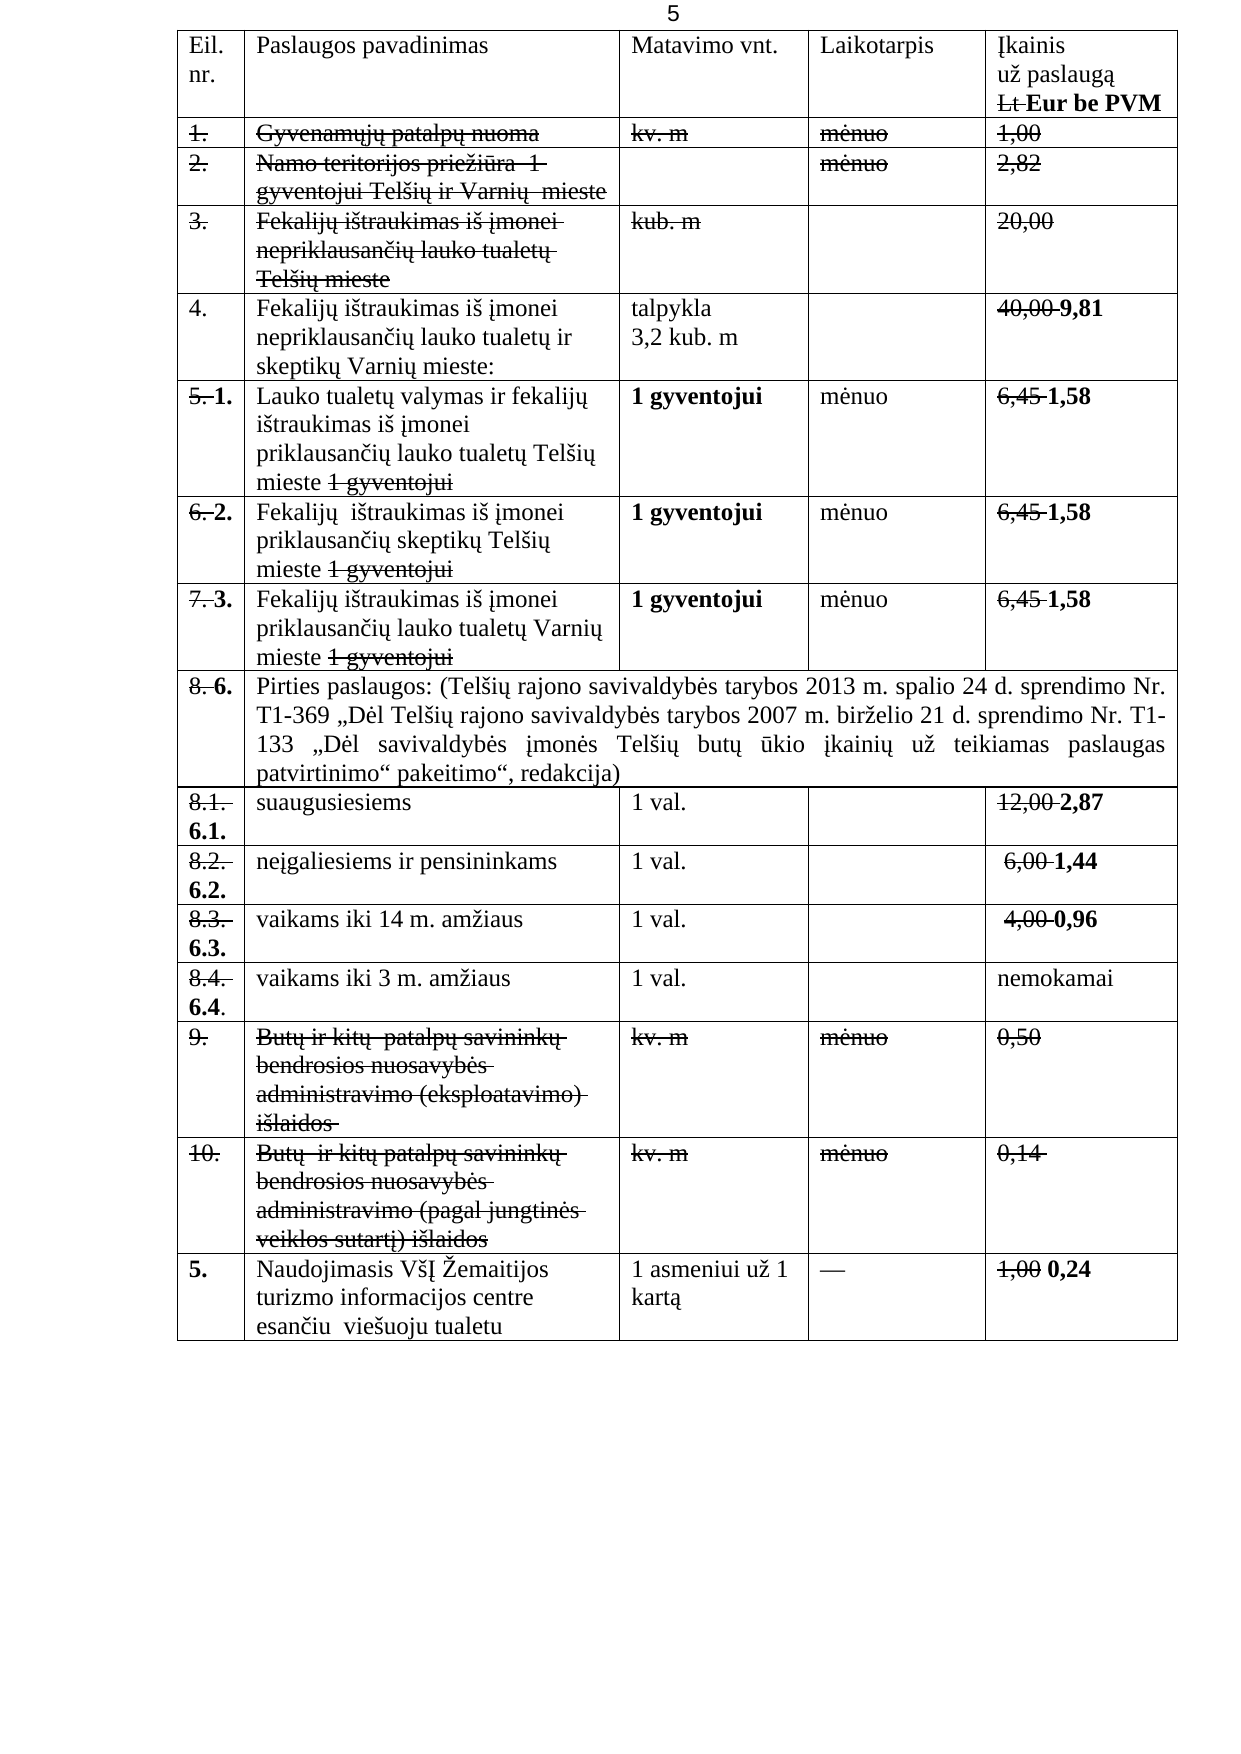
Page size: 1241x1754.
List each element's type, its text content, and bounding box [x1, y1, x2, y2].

table_cell neįgaliesiems ir pensininkams [245, 846, 619, 903]
table_cell 4. [178, 294, 244, 380]
table_cell 8. 6. [178, 671, 244, 786]
table_cell Fekalijų ištraukimas iš įmonei nepriklausančių lauko tualetų ir skeptikų Varnių mieste: [245, 294, 619, 380]
table_cell [809, 963, 985, 1021]
table_cell Fekalijų ištraukimas iš įmonei priklausančių skeptikų Telšių mieste 1 gyventojui [245, 497, 619, 583]
table_cell Fekalijų ištraukimas iš įmonei nepriklausančių lauko tualetų Telšių mieste [245, 206, 619, 292]
table_cell 1 gyventojui [620, 381, 808, 496]
table_cell Lauko tualetų valymas ir fekalijų ištraukimas iš įmonei priklausančių lauko tualetų Telšių mieste 1 gyventojui [245, 381, 619, 496]
table_cell 8.1. 6.1. [178, 788, 244, 845]
table_cell mėnuo [809, 584, 985, 670]
table_cell — [809, 1254, 985, 1340]
table_cell 8.2. 6.2. [178, 846, 244, 903]
table_cell talpykla 3,2 kub. m [620, 294, 808, 380]
table_cell 0,50 [986, 1022, 1177, 1137]
table_cell 2,82 [986, 148, 1177, 205]
table_cell mėnuo [809, 118, 985, 147]
table_cell mėnuo [809, 381, 985, 496]
table_cell 7. 3. [178, 584, 244, 670]
table_cell kub. m [620, 206, 808, 292]
table_cell [809, 846, 985, 903]
table_cell [809, 788, 985, 845]
table_header Paslaugos pavadinimas [245, 31, 619, 117]
table_cell 1,00 0,24 [986, 1254, 1177, 1340]
table_cell suaugusiesiems [245, 788, 619, 845]
table_cell [620, 148, 808, 205]
table_cell 1 val. [620, 963, 808, 1021]
table_cell 6,00 1,44 [986, 846, 1177, 903]
table_cell [809, 294, 985, 380]
table_header Eil. nr. [178, 31, 244, 117]
table_cell 6,45 1,58 [986, 584, 1177, 670]
table_cell Fekalijų ištraukimas iš įmonei priklausančių lauko tualetų Varnių mieste 1 gyventojui [245, 584, 619, 670]
table_cell 5. [178, 1254, 244, 1340]
table_cell 1 val. [620, 905, 808, 962]
table_cell 0,14 [986, 1138, 1177, 1253]
table_cell vaikams iki 3 m. amžiaus [245, 963, 619, 1021]
table_cell 6. 2. [178, 497, 244, 583]
table_cell 8.4. 6.4. [178, 963, 244, 1021]
table_cell kv. m [620, 1022, 808, 1137]
table_cell 8.3. 6.3. [178, 905, 244, 962]
table_cell [809, 206, 985, 292]
table_cell 1 val. [620, 846, 808, 903]
table_cell 40,00 9,81 [986, 294, 1177, 380]
table_cell 2. [178, 148, 244, 205]
table_cell 20,00 [986, 206, 1177, 292]
table_cell 9. [178, 1022, 244, 1137]
table_cell 1 val. [620, 788, 808, 845]
table_cell mėnuo [809, 497, 985, 583]
table_cell 1. [178, 118, 244, 147]
table_cell Namo teritorijos priežiūra 1 gyventojui Telšių ir Varnių mieste [245, 148, 619, 205]
table_cell 6,45 1,58 [986, 497, 1177, 583]
table_cell 1 asmeniui už 1 kartą [620, 1254, 808, 1340]
table_cell 3. [178, 206, 244, 292]
table_cell mėnuo [809, 1022, 985, 1137]
table_cell nemokamai [986, 963, 1177, 1021]
table_cell 1 gyventojui [620, 497, 808, 583]
table_cell 5. 1. [178, 381, 244, 496]
table_header Matavimo vnt. [620, 31, 808, 117]
table_cell Naudojimasis VšĮ Žemaitijos turizmo informacijos centre esančiu viešuoju tualetu [245, 1254, 619, 1340]
table_cell 6,45 1,58 [986, 381, 1177, 496]
table_cell Pirties paslaugos: (Telšių rajono savivaldybės tarybos 2013 m. spalio 24 d. sprendimo Nr. T1-369 „Dėl Telšių rajono savivaldybės tarybos 2007 m. birželio 21 d. sprendimo Nr. T1-133 „Dėl savivaldybės įmonės Telšių butų ūkio įkainių už teikiamas paslaugas patvirtinimo“ pakeitimo“, redakcija) [245, 671, 1177, 786]
table_cell 1 gyventojui [620, 584, 808, 670]
table_cell 12,00 2,87 [986, 788, 1177, 845]
table_cell vaikams iki 14 m. amžiaus [245, 905, 619, 962]
table_cell mėnuo [809, 1138, 985, 1253]
table_header Įkainis už paslaugą Lt Eur be PVM [986, 31, 1177, 117]
table_cell Butų ir kitų patalpų savininkų bendrosios nuosavybės administravimo (pagal jungtinės veiklos sutartį) išlaidos [245, 1138, 619, 1253]
table_cell kv. m [620, 1138, 808, 1253]
table_cell 10. [178, 1138, 244, 1253]
table_cell mėnuo [809, 148, 985, 205]
table_cell kv. m [620, 118, 808, 147]
table_cell Butų ir kitų patalpų savininkų bendrosios nuosavybės administravimo (eksploatavimo) išlaidos [245, 1022, 619, 1137]
table_header Laikotarpis [809, 31, 985, 117]
table_cell 4,00 0,96 [986, 905, 1177, 962]
table_cell [809, 905, 985, 962]
table_cell Gyvenamųjų patalpų nuoma [245, 118, 619, 147]
table_cell 1,00 [986, 118, 1177, 147]
